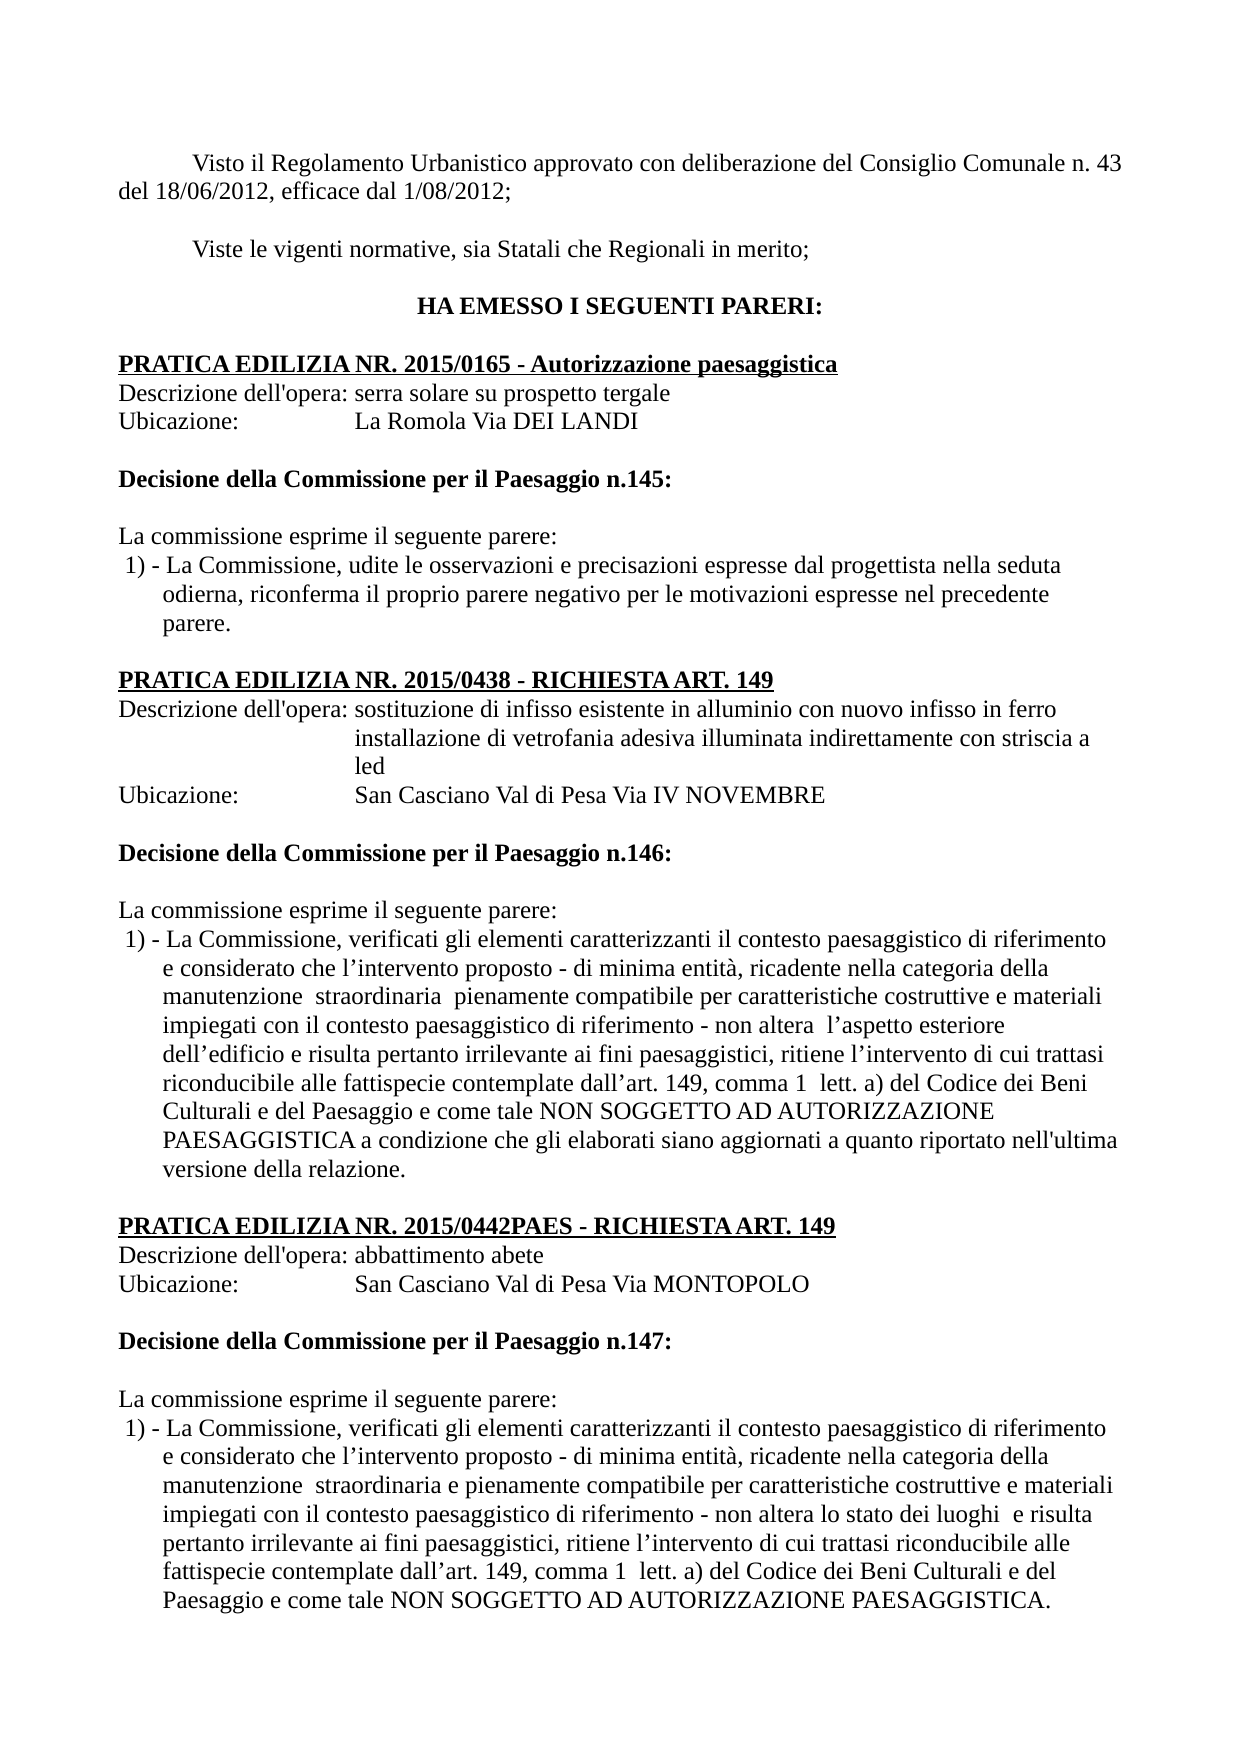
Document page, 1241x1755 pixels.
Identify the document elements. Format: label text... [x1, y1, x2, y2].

text HA EMESSO I SEGUENTI PARERI: [118, 291, 1122, 320]
text Decisione della Commissione per il Paesaggio n.147: [118, 1326, 1122, 1355]
text 1) - La Commissione, verificati gli elementi caratterizzanti il contesto paesaggistico di riferimento e considerato che l’intervento proposto - di minima entità, ricadente nella categoria della manutenzione straordinaria e pienamente compatibile per caratteristiche costruttive e materiali impiegati con il contesto paesaggistico di riferimento - non altera lo stato dei luoghi e risulta pertanto irrilevante ai fini paesaggistici, ritiene l’intervento di cui trattasi riconducibile alle fattispecie contemplate dall’art. 149, comma 1 lett. a) del Codice dei Beni Culturali e del Paesaggio e come tale NON SOGGETTO AD AUTORIZZAZIONE PAESAGGISTICA. [118, 1413, 1122, 1614]
text PRATICA EDILIZIA NR. 2015/0165 - Autorizzazione paesaggistica [118, 349, 1122, 378]
text La commissione esprime il seguente parere: [118, 895, 1122, 924]
text La commissione esprime il seguente parere: [118, 1384, 1122, 1413]
text Viste le vigenti normative, sia Statali che Regionali in merito; [118, 234, 1122, 263]
text PRATICA EDILIZIA NR. 2015/0442PAES - RICHIESTA ART. 149 [118, 1211, 1122, 1240]
text Descrizione dell'opera: serra solare su prospetto tergale [118, 378, 1122, 406]
text 1) - La Commissione, verificati gli elementi caratterizzanti il contesto paesaggistico di riferimento e considerato che l’intervento proposto - di minima entità, ricadente nella categoria della manutenzione straordinaria pienamente compatibile per caratteristiche costruttive e materiali impiegati con il contesto paesaggistico di riferimento - non altera l’aspetto esteriore dell’edificio e risulta pertanto irrilevante ai fini paesaggistici, ritiene l’intervento di cui trattasi riconducibile alle fattispecie contemplate dall’art. 149, comma 1 lett. a) del Codice dei Beni Culturali e del Paesaggio e come tale NON SOGGETTO AD AUTORIZZAZIONE PAESAGGISTICA a condizione che gli elaborati siano aggiornati a quanto riportato nell'ultima versione della relazione. [118, 924, 1122, 1183]
text La commissione esprime il seguente parere: [118, 521, 1122, 550]
text Ubicazione: La Romola Via DEI LANDI [118, 406, 1122, 435]
text Ubicazione: San Casciano Val di Pesa Via MONTOPOLO [118, 1269, 1122, 1298]
text Descrizione dell'opera: sostituzione di infisso esistente in alluminio con nuovo infisso in ferro installazione di vetrofania adesiva illuminata indirettamente con striscia a led [118, 694, 1122, 780]
text PRATICA EDILIZIA NR. 2015/0438 - RICHIESTA ART. 149 [118, 665, 1122, 694]
text 1) - La Commissione, udite le osservazioni e precisazioni espresse dal progettista nella seduta odierna, riconferma il proprio parere negativo per le motivazioni espresse nel precedente parere. [118, 550, 1122, 636]
text Descrizione dell'opera: abbattimento abete [118, 1240, 1122, 1269]
text Decisione della Commissione per il Paesaggio n.145: [118, 464, 1122, 493]
text Ubicazione: San Casciano Val di Pesa Via IV NOVEMBRE [118, 780, 1122, 809]
text Visto il Regolamento Urbanistico approvato con deliberazione del Consiglio Comunale n. 43 del 18/06/2012, efficace dal 1/08/2012; [118, 148, 1122, 205]
text Decisione della Commissione per il Paesaggio n.146: [118, 838, 1122, 866]
